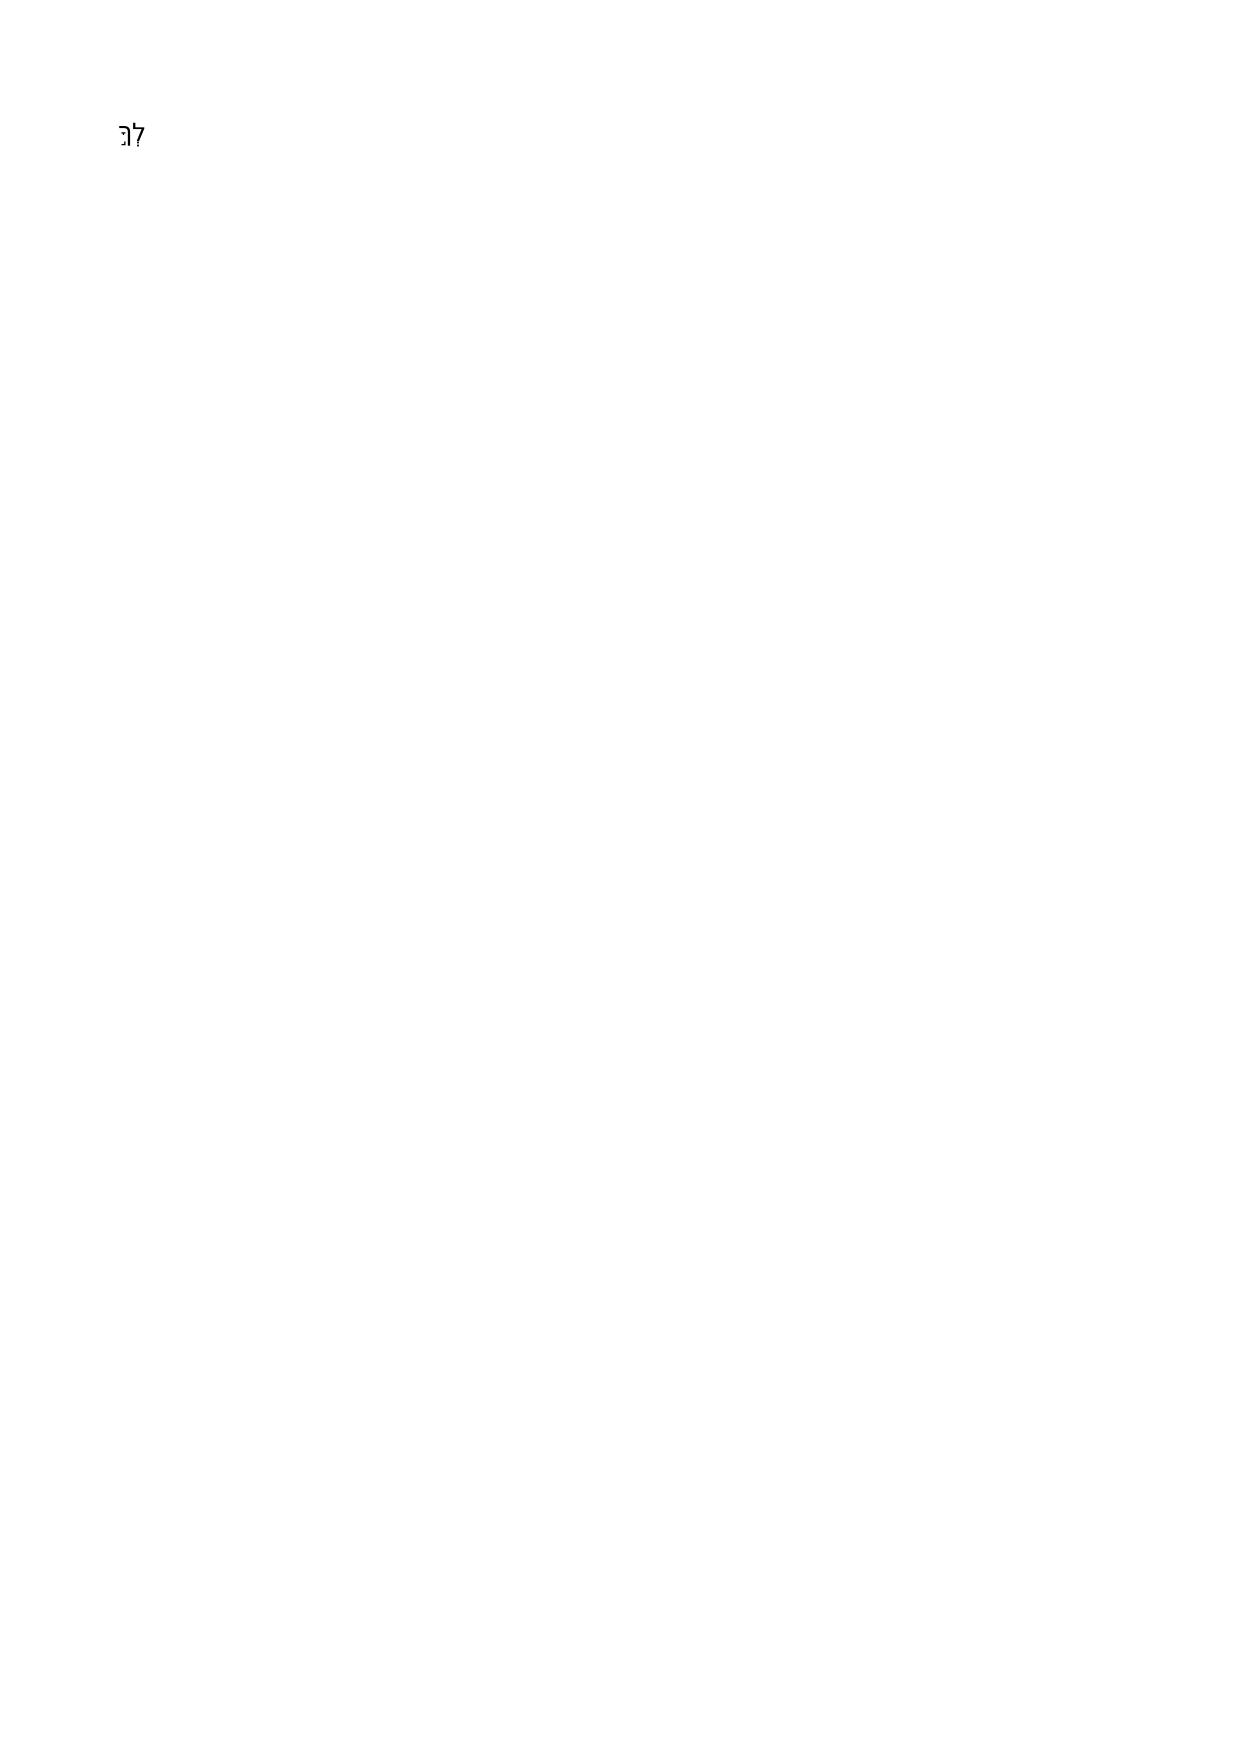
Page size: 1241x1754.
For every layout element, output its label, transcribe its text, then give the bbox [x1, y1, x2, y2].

text לְךָ֣ [118, 118, 1122, 147]
